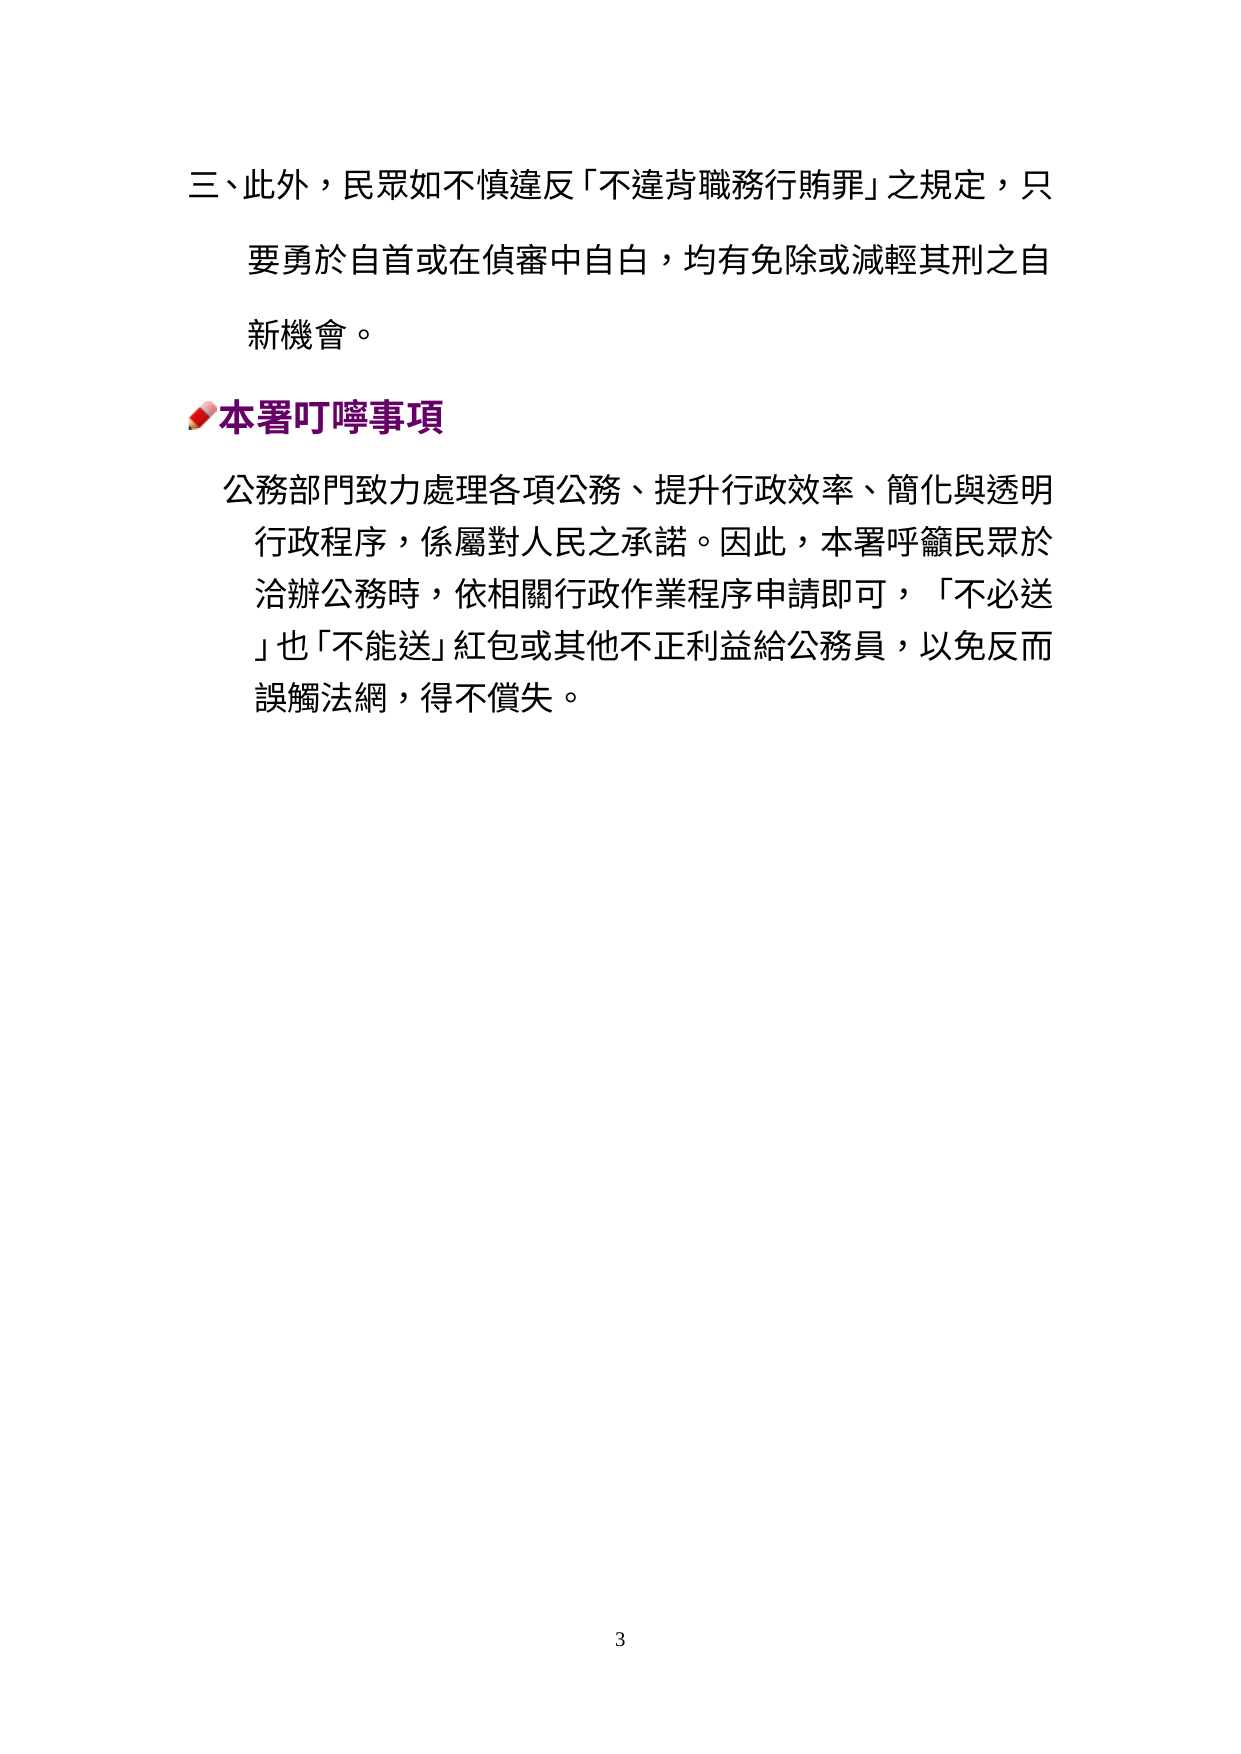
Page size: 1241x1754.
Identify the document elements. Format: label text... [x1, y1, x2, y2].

picture [188, 401, 217, 430]
text 公務部門致力處理各項公務、提升行政效率、簡化與透明行政程序，係屬對人民之承諾。因此，本署呼籲民眾於洽辦公務時，依相關行政作業程序申請即可，「不必送」也「不能送」紅包或其他不正利益給公務員，以免反而誤觸法網，得不償失。 [187, 460, 1053, 721]
text 本署叮嚀事項 [187, 389, 1053, 442]
text 三、此外，民眾如不慎違反「不違背職務行賄罪」之規定，只要勇於自首或在偵審中自白，均有免除或減輕其刑之自新機會。 [187, 146, 1053, 371]
